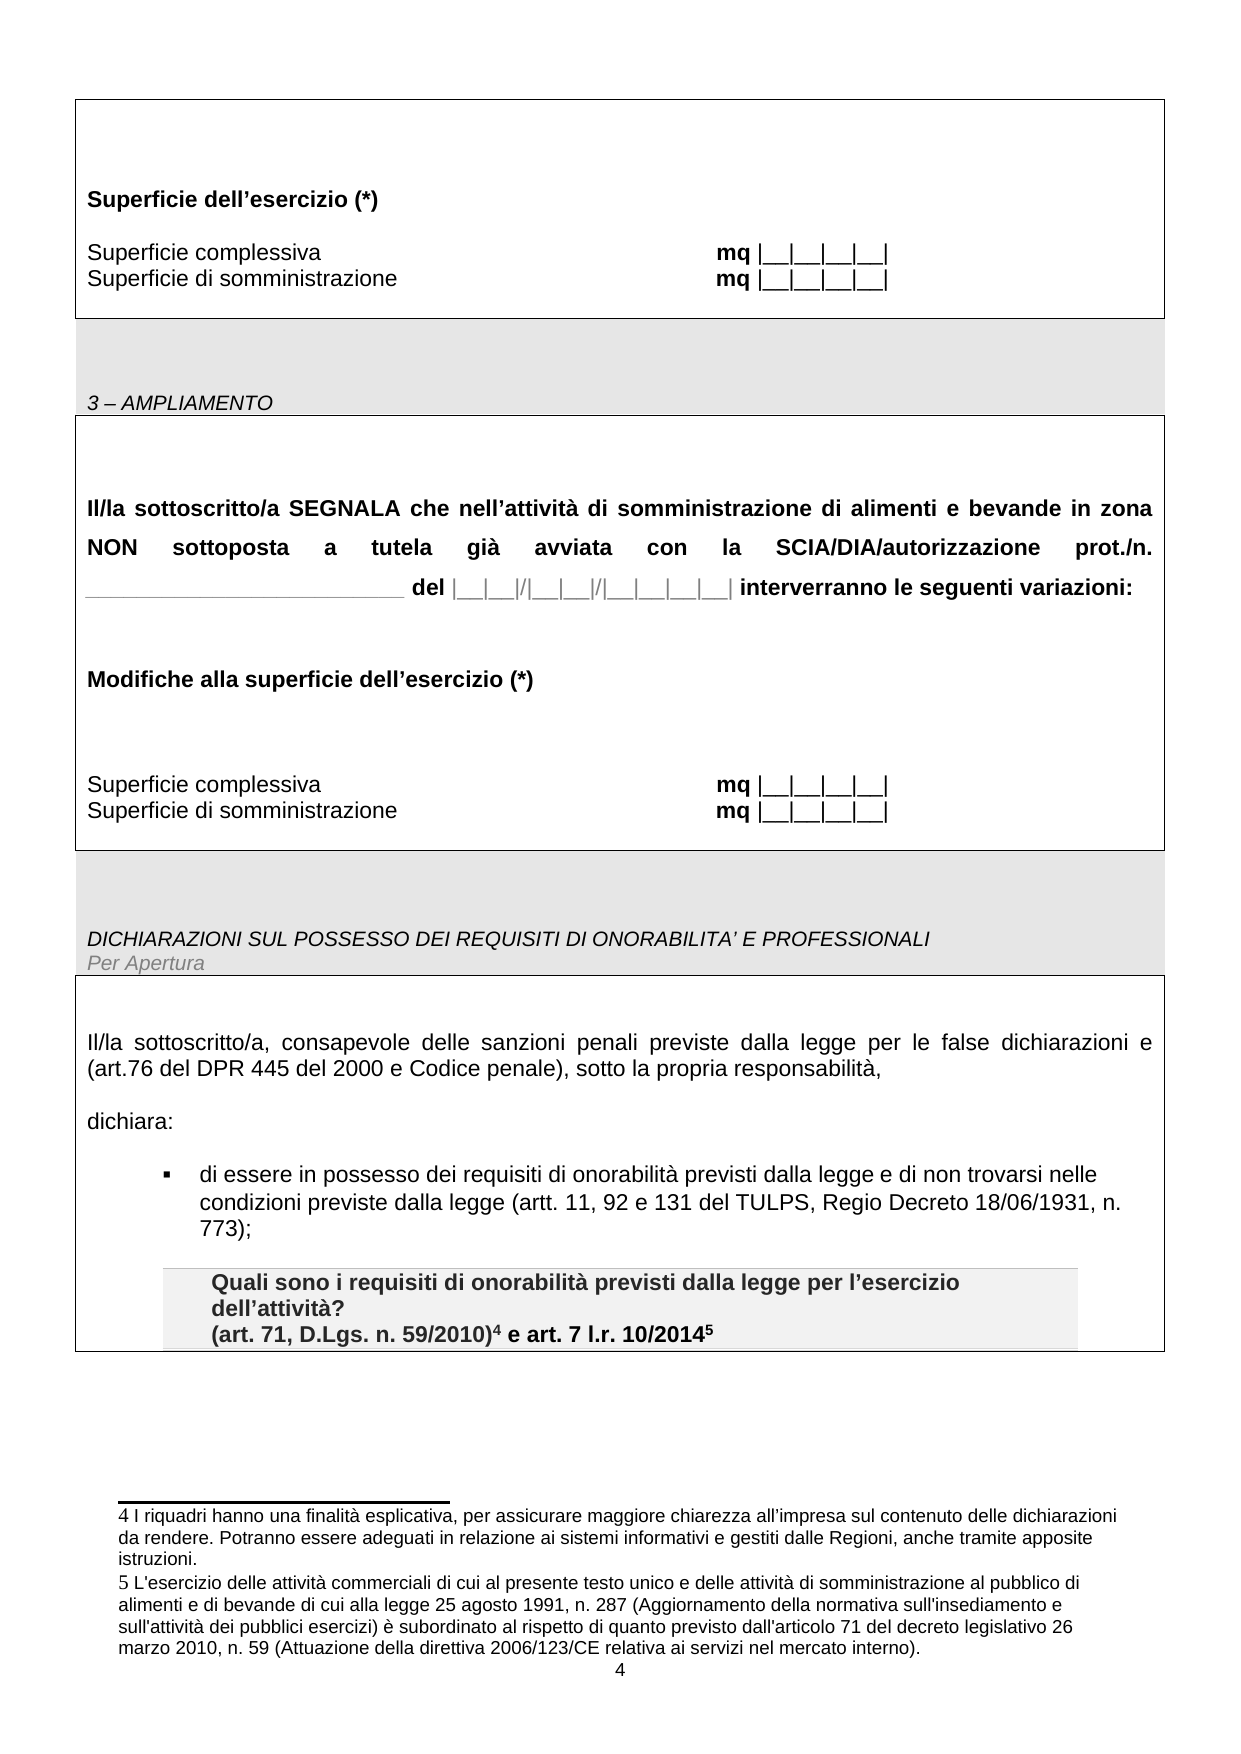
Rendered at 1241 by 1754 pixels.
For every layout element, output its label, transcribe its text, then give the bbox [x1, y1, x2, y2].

table_cell Il/la sottoscritto/a SEGNALA che nell’attività di somministrazione di alimenti e bevande in zona NON sottoposta a tutela già avviata con la SCIA/DIA/autorizzazione prot./n. _________________________ del |__|__|/|__|__|/|__|__|__|__| interverranno le seguenti variazioni: Modifiche alla superficie dell’esercizio (*) Superficie complessiva mq |__|__|__|__| Superficie di somministrazione mq |__|__|__|__| [76, 416, 1164, 850]
table_cell 3 – AMPLIAMENTO [76, 319, 1165, 414]
table_cell DICHIARAZIONI SUL POSSESSO DEI REQUISITI DI ONORABILITA’ E PROFESSIONALI Per Apertura [76, 851, 1165, 975]
table_cell Superficie dell’esercizio (*) Superficie complessiva mq |__|__|__|__| Superficie di somministrazione mq |__|__|__|__| [76, 100, 1164, 318]
table_header Quali sono i requisiti di onorabilità previsti dalla legge per l’esercizio dell’attività? (art. 71, D.Lgs. n. 59/2010) e art. 7 l.r. 10/2014 [163, 1269, 1078, 1348]
table_cell Il/la sottoscritto/a, consapevole delle sanzioni penali previste dalla legge per le false dichiarazioni e (art.76 del DPR 445 del 2000 e Codice penale), sotto la propria responsabilità, dichiara: di essere in possesso dei requisiti di onorabilità previsti dalla legge e di non trovarsi nelle condizioni previste dalla legge (artt. 11, 92 e 131 del TULPS, Regio Decreto 18/06/1931, n. 773); che non sussistono nei propri confronti le cause di divieto, di decadenza o di sospensione previste dalla legge (art. 67 del D.Lgs. 06/09/2011, n. 159, “Effetti delle misure di prevenzione previste dal Codice delle leggi antimafia e delle misure di prevenzione, nonché nuove disposizioni in materia di documentazione antimafia”). |__| di essere in possesso di uno dei requisiti professionali previsti dalla legge per l’esercizio dell’attività (art. 71, comma 6 del d.Lgs. 26/03/2010, n. 59 e art. 7 l.r. 10/2014) e indicati di seguito:  di aver frequentato con esito positivo un corso professionale per il commercio, la preparazione o la somministrazione degli alimenti, istituito o riconosciuto dalle Regioni o dalle Province autonome di Trento e Bolzano o da equivalente Autorità competente in uno Stato membro della Unione Europea o dello Spazio Economico Europeo, riconosciuto dall’Autorità competente italiana: presso l’Istituto ___________________________________________________________________ con sede in ______________________________________________________________________ oggetto corso ____________________________________________________________________ anno di conclusione _______________________________________________________________  di aver esercitato in proprio, per almeno due anni, anche non continuativi, nel quinquennio precedente, l’attività di impresa nel settore alimentare o nel settore della somministrazione di alimenti e bevande: tipo di attività _______________________________ dal _______________ al _________________ tipo di attività _______________________________ dal _______________ al _________________ tipo di attività _______________________________ dal _______________ al _________________ iscrizione Registro Imprese della Camera di Commercio (C.C.I.A.A.) di ____________________ n. R.E.A. _______________ o equivalente registro di uno Stato membro della Unione Europea o dello Spazio Economico Europeo (se presente): Registro di_______________, estremi registrazione n. _____________  di aver prestato la propria opera, per almeno due anni, anche non continuativi, nel quinquennio precedente, presso imprese operanti nel settore alimentare o nel settore della somministrazione di alimenti e bevande, in qualità di dipendente qualificato, addetto alla vendita o all’amministrazione o alla preparazione di alimenti, o in qualità di socio lavoratore o in altre posizioni equivalenti, o, se trattasi di coniuge, parente o affine (parente del coniuge), entro il terzo grado, dell’imprenditore, in qualità di coadiutore familiare, comprovata dalla iscrizione all’Istituto nazionale per la previdenza sociale nome impresa ________________________________________________ sede impresa _________________________________________________________ |__| quale dipendente qualificato, regolarmente iscritto all’INPS, dal ___________ al ____________ |__| quale coadiutore familiare, regolarmente iscritto all’INPS, dal _____________ al ____________ |__| quale socio lavoratore, regolarmente iscritto all’INPS, dal ________________ al ____________ |__| altre posizioni equivalenti ________________________________________, regolarmente iscritto all’INPS, dal ________________ al ________________  di essere in possesso di un diploma di scuola secondaria superiore o di laurea, anche triennale, o di altra scuola ad indirizzo professionale, almeno triennale, purché nel corso di studi siano previste materie attinenti al commercio, alla preparazione o alla somministrazione degli alimenti o di avere ottenuto la dichiarazione di corrispondenza da parte del Ministero dell’Istruzione, Università e Ricerca: Scuola/Istituto/Ateneo _____________________________________________________ anno di conclusione _______________________________________________ materie attinenti ___________________________________________________  di avere conseguito la qualificazione professionale all'estero o di aver esercitato l’attività in questione in un altro Stato Membro della Unione Europea o dello Spazio Economico Europeo (art. 30 del decreto legislativo 9 novembre 2007, n. 206) e di avere ottenuto il riconoscimento dall’Autorità competente italiana con decreto n°_________in data ___________  di essere in possesso del requisito della pratica professionale in quanto: |__| è stato iscritto al REC (Registro Esercenti il Commercio) per le tabelle rientranti nel settore alimentare e per l’attività di somministrazione di alimenti e bevande, nell’anno_______________ presso la Camera di Commercio (C.C.I.A.A.) di ____________________________ |__| ha superato l’esame di idoneità a seguito della frequenza del corso abilitante per l’iscrizione al REC (anche senza la successiva iscrizione in tale registro), nell’anno_____________________ presso ______________________________ |__| ha superato l’esame di idoneità a seguito della frequenza del corso abilitante per l’iscrizione alla sezione speciale imprese turistiche del REC (anche senza la successiva iscrizione in tale registro), nell’anno_______________ presso __________________________________________ OPPURE (sia per le imprese individuali sia per le società) |__| che i requisiti professionali previsti dalla legge per l’esercizio dell’attività (art.71, comma 6 del d.Lgs. 26/03/2010, n. 59) sono posseduti dal Sig./ra ______________________________________________ , in qualità di preposto, che ha compilato la dichiarazione di cui all’allegato B. [76, 976, 1164, 1351]
